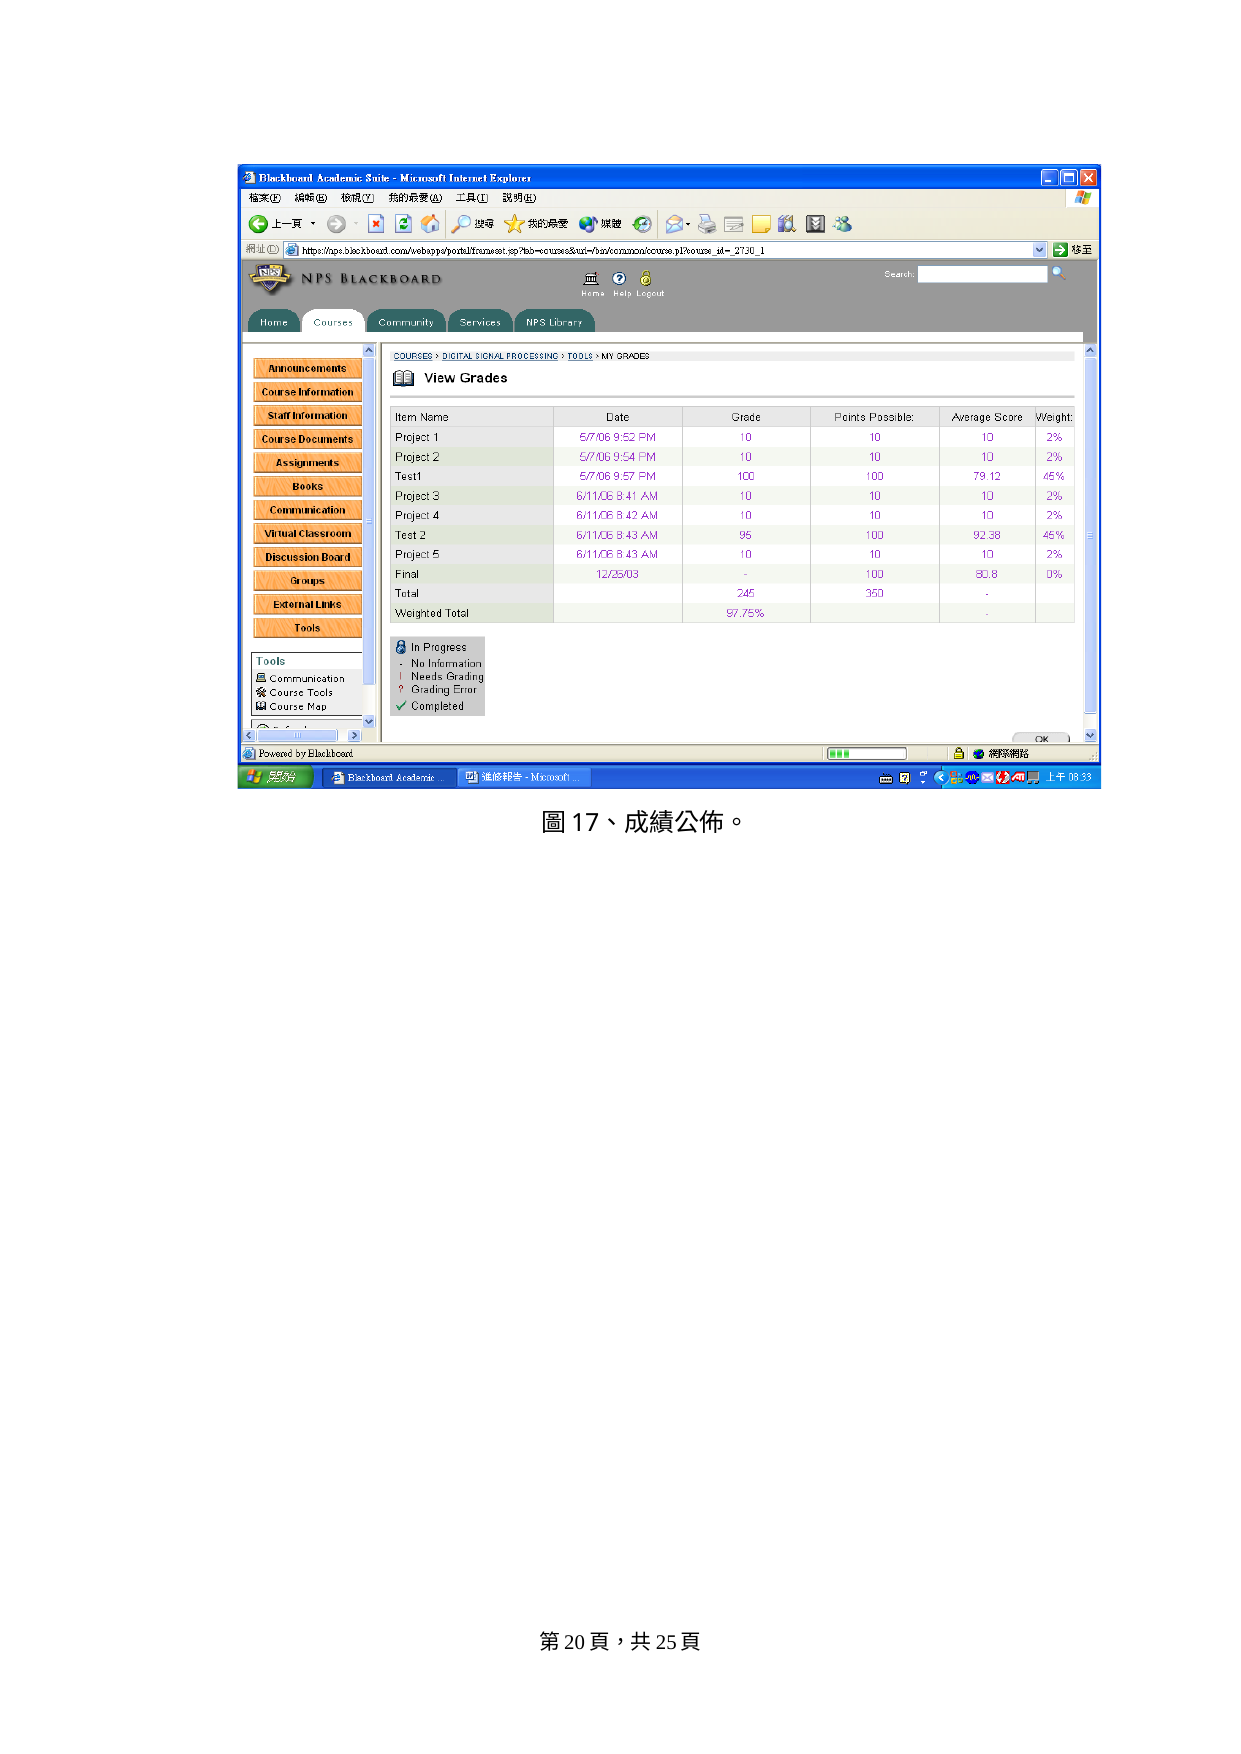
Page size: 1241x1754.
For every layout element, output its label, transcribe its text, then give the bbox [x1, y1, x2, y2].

text 圖17、成績公佈。 [187, 802, 1053, 839]
picture [237, 164, 1102, 789]
